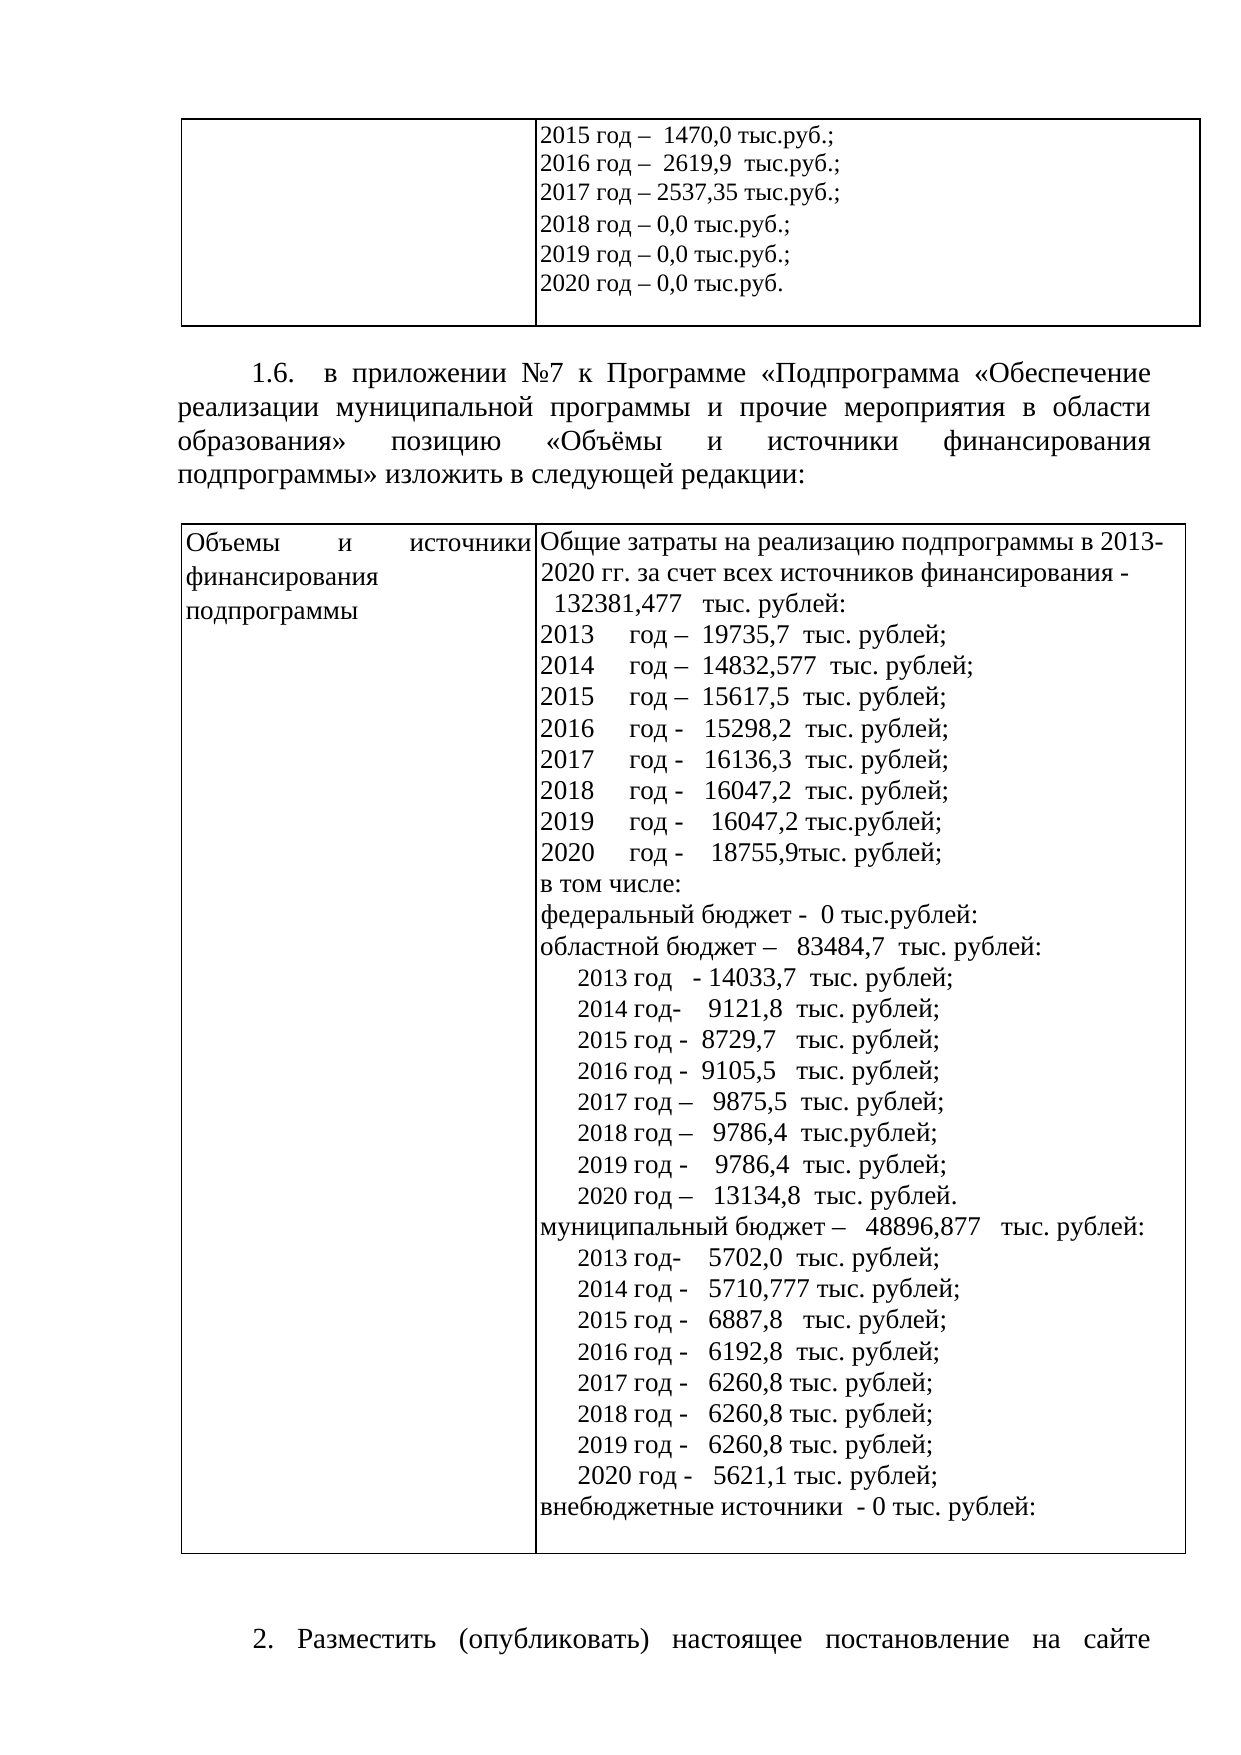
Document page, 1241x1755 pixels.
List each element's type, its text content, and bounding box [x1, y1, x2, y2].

text 2. Разместить (опубликовать) настоящее постановление на сайте [177, 1621, 1152, 1655]
table_header Общие затраты на реализацию подпрограммы в 2013-2020 гг. за счет всех источников финансирования - 132381,477 тыс. рублей: 2013 год – 19735,7 тыс. рублей; 2014 год – 14832,577 тыс. рублей; 2015 год – 15617,5 тыс. рублей; 2016 год - 15298,2 тыс. рублей; 2017 год - 16136,3 тыс. рублей; 2018 год - 16047,2 тыс. рублей; 2019 год - 16047,2 тыс.рублей; 2020 год - 18755,9тыс. рублей; в том числе: федеральный бюджет - 0 тыс.рублей: областной бюджет – 83484,7 тыс. рублей: год - 14033,7 тыс. рублей; год- 9121,8 тыс. рублей; год - 8729,7 тыс. рублей; год - 9105,5 тыс. рублей; год – 9875,5 тыс. рублей; год – 9786,4 тыс.рублей; год - 9786,4 тыс. рублей; год – 13134,8 тыс. рублей. муниципальный бюджет – 48896,877 тыс. рублей: год- 5702,0 тыс. рублей; год - 5710,777 тыс. рублей; год - 6887,8 тыс. рублей; год - 6192,8 тыс. рублей; год - 6260,8 тыс. рублей; год - 6260,8 тыс. рублей; год - 6260,8 тыс. рублей; 2020 год - 5621,1 тыс. рублей; внебюджетные источники - 0 тыс. рублей: [537, 525, 1185, 1553]
table_header Объемы и источники финансирования подпрограммы [182, 525, 535, 1553]
table_header Общие затраты на реализацию подпрограммы в 2013-2020гг. за счет всех источников финансирования – 663844,942 тыс. рублей: 2013 год - 75431,0 тыс. рублей; 2014 год – 87860,192 тыс. рублей; 2015 год – 94274,6 тыс. рублей; 2016 год - 94062,5 тыс. рублей; 2017 год - 86191,05 тыс. рублей; 2018 год - 76367,8 тыс. рублей; 2019 год - 76542,8 тыс.рублей; 2020 год - 73115,0 тыс. рублей; в том числе: федеральный бюджет - 6658 тыс.рублей: 2013 год- 3892,7 тыс. рублей; 2014 год – 750,0 тыс.рублей; 2015 год – 1610,0 тыс. рублей; 2016 год – 0,0 тыс. рублей; 2017 год - 0,0 тыс. рублей; 2018 год - 0,0 тыс. рублей; 2019 год - 0,0 тыс. рублей; 2020 год - 0,0 тыс. рублей; (Привлечение федеральных средств будет осуществляться в соответствии с ежегодно заключаемыми соглашениями с управлением образования и науки Тамбовской области); областной бюджет – 488356,216 тыс. рублей: год - 56629,6 тыс. рублей; год - 68421,516 тыс. рублей; год - 67218,2 тыс. рублей; год - 66648,4 тыс. рублей; год – 58859,3 тыс. рублей; год – 57368,8 тыс.рублей; год - 57543,8 тыс. рублей; год – 57720,8 тыс. рублей. муниципальный бюджет – 160134,576 тыс. рублей: год- 14908,7 тыс. рублей; год - 18268,676 тыс. рублей; год - 23976,4 тыс. рублей; год - 24794,2 тыс. рублей; год - 24794,4 тыс. рублей; 2018 год - 18999,0 тыс. рублей; год - 18999,0 тыс. рублей; год - 15394,2 тыс. рублей;. внебюджетные источники – 7047,25 тыс.руб. 2013 год – 0,0 тыс.руб.; 2014 год – 420,0 тыс.руб.; 2015 год – 1470,0 тыс.руб.; 2016 год – 2619,9 тыс.руб.; 2017 год – 2537,35 тыс.руб.; 2018 год – 0,0 тыс.руб.; 2019 год – 0,0 тыс.руб.; 2020 год – 0,0 тыс.руб. [537, 120, 1199, 325]
text 1.6. в приложении №7 к Программе «Подпрограмма «Обеспечение реализации муниципальной программы и прочие мероприятия в области образования» позицию «Объёмы и источники финансирования подпрограммы» изложить в следующей редакции: [177, 356, 1152, 490]
table_header [182, 120, 535, 325]
